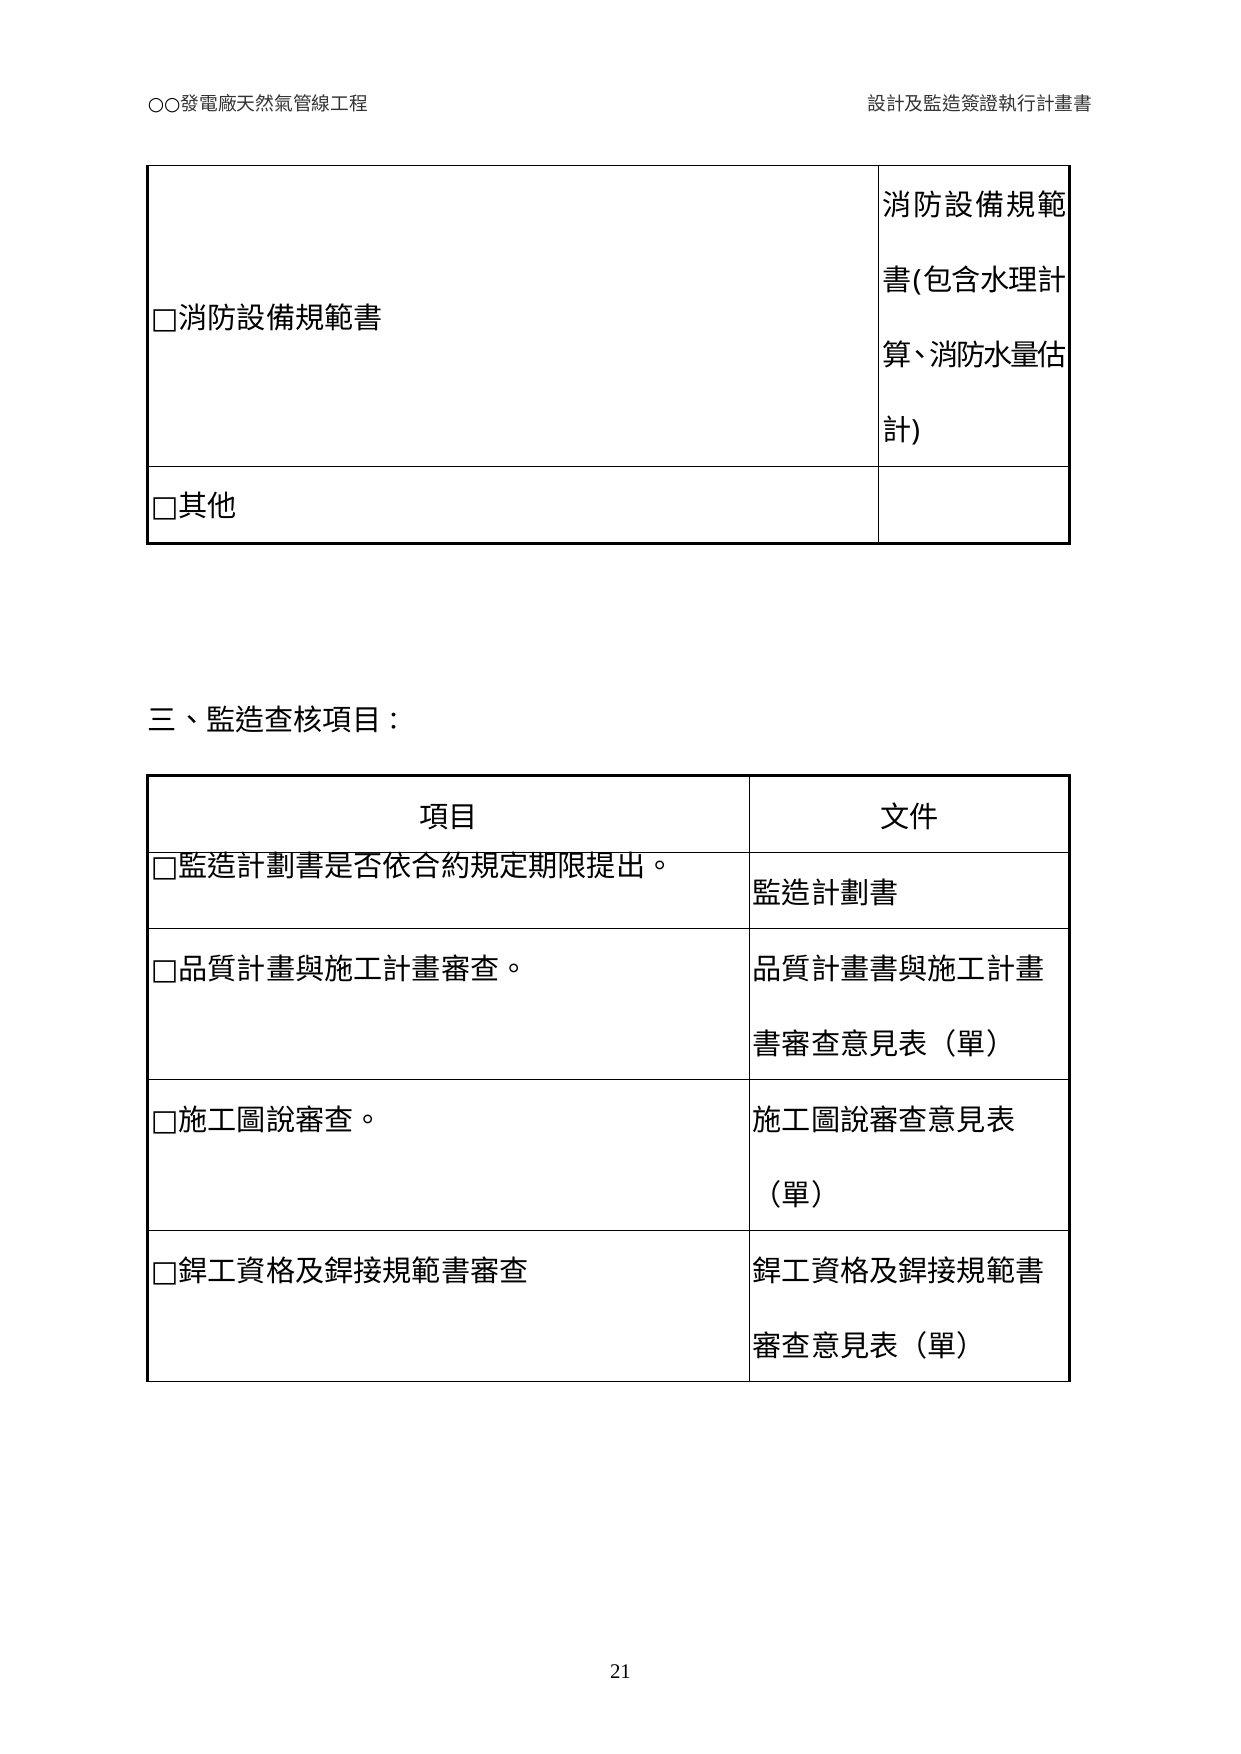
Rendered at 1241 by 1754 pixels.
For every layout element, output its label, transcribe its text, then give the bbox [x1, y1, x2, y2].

table_cell 銲工資格及銲接規範書審查意見表（單） [750, 1231, 1068, 1381]
table_cell □銲工資格及銲接規範書審查 [149, 1231, 749, 1381]
table_cell □監造計劃書是否依合約規定期限提出。 [149, 853, 749, 928]
table_cell [879, 467, 1068, 542]
table_cell □施工圖說審查。 [149, 1080, 749, 1230]
table_cell 消防設備規範書(包含水理計算、消防水量估計) [879, 166, 1068, 466]
table_cell □品質計畫與施工計畫審查。 [149, 929, 749, 1079]
table_header 項目 [149, 777, 749, 852]
table_cell 監造計劃書 [750, 853, 1068, 928]
text 三、監造查核項目： [148, 680, 1092, 755]
table_cell □其他 [149, 467, 878, 542]
table_header 文件 [750, 777, 1068, 852]
table_cell □消防設備規範書 [149, 166, 878, 466]
table_cell 品質計畫書與施工計畫書審查意見表（單） [750, 929, 1068, 1079]
table_cell 施工圖說審查意見表（單） [750, 1080, 1068, 1230]
